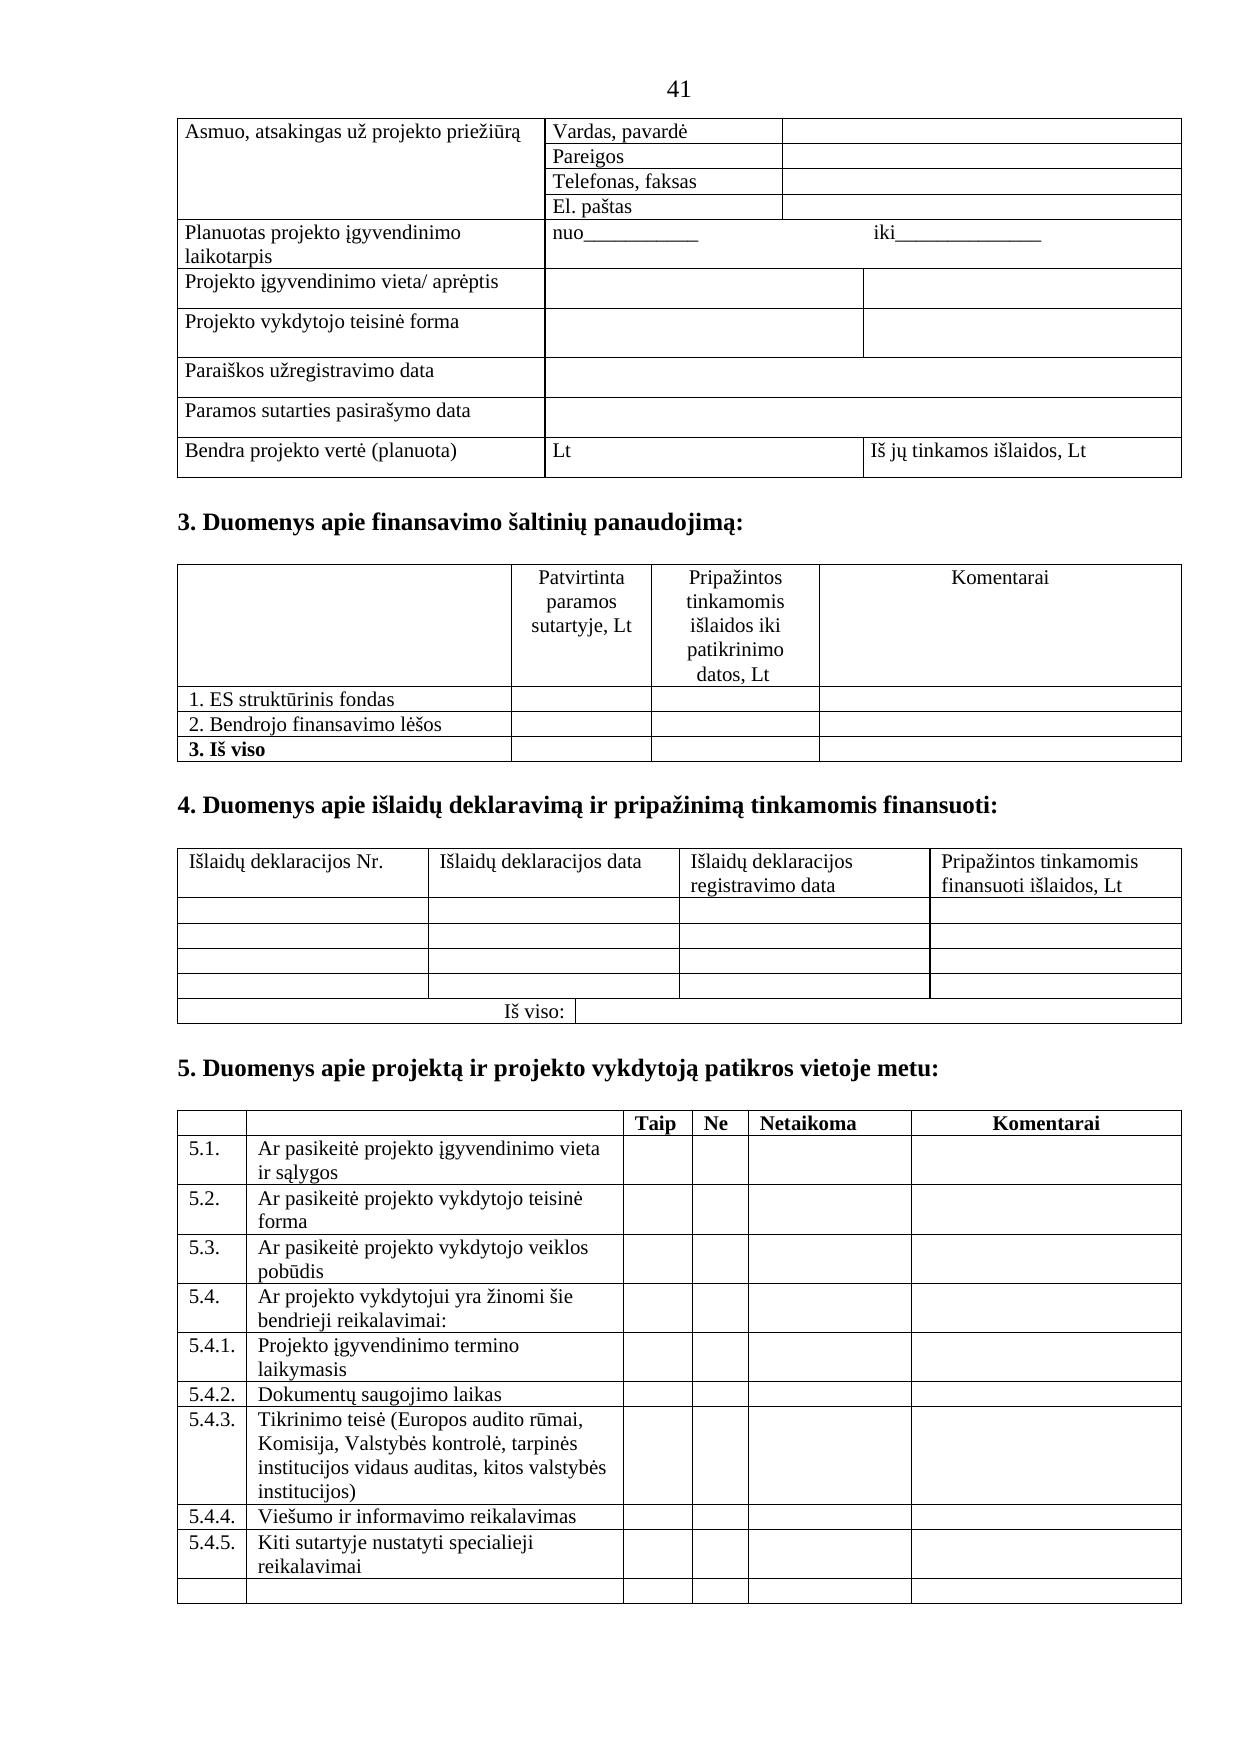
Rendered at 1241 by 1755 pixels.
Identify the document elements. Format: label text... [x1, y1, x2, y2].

table_cell [864, 269, 1181, 308]
table_cell 1. ES struktūrinis fondas [178, 687, 511, 711]
table_cell [624, 1407, 692, 1503]
table_cell 5.4.1. [178, 1333, 246, 1381]
table_cell [693, 1235, 748, 1283]
table_cell [512, 737, 651, 761]
table_cell [680, 974, 929, 998]
table_cell 5.1. [178, 1136, 246, 1184]
table_cell [749, 1136, 911, 1184]
table_cell [931, 924, 1181, 947]
table_cell [912, 1382, 1181, 1406]
table_header Išlaidų deklaracijos data [429, 849, 679, 897]
table_cell Telefonas, faksas [546, 169, 782, 193]
table_header Pripažintos tinkamomis finansuoti išlaidos, Lt [931, 849, 1181, 897]
table_cell 5.4.5. [178, 1530, 246, 1578]
table_cell [693, 1333, 748, 1381]
table_cell [247, 1579, 623, 1603]
table_cell 5.4.3. [178, 1407, 246, 1503]
text 4. Duomenys apie išlaidų deklaravimą ir pripažinimą tinkamomis finansuoti: [177, 791, 1181, 819]
table_cell nuo___________ iki______________ [546, 220, 1181, 268]
table_cell [693, 1579, 748, 1603]
table_cell [749, 1284, 911, 1332]
table_cell Projekto įgyvendinimo termino laikymasis [247, 1333, 623, 1381]
table_cell [783, 195, 1181, 218]
table_cell [912, 1185, 1181, 1233]
table_cell [512, 712, 651, 736]
table_header Pripažintos tinkamomis išlaidos iki patikrinimo datos, Lt [652, 565, 819, 686]
table_cell Planuotas projekto įgyvendinimo laikotarpis [178, 220, 544, 268]
table_header Komentarai [820, 565, 1181, 686]
table_cell Asmuo, atsakingas už projekto priežiūrą [178, 119, 544, 218]
table_cell [652, 712, 819, 736]
table_cell Ar pasikeitė projekto vykdytojo veiklos pobūdis [247, 1235, 623, 1283]
table_cell [178, 949, 428, 973]
table_cell [912, 1505, 1181, 1528]
table_cell [820, 687, 1181, 711]
table_cell [912, 1333, 1181, 1381]
table_header [178, 565, 511, 686]
table_cell Dokumentų saugojimo laikas [247, 1382, 623, 1406]
table_cell [546, 358, 1181, 397]
table_cell [912, 1136, 1181, 1184]
table_header Išlaidų deklaracijos Nr. [178, 849, 428, 897]
table_cell Projekto vykdytojo teisinė forma [178, 309, 544, 357]
table_cell [546, 269, 863, 308]
table_cell [624, 1382, 692, 1406]
table_cell Ar pasikeitė projekto įgyvendinimo vieta ir sąlygos [247, 1136, 623, 1184]
table_cell [680, 949, 929, 973]
table_cell [178, 924, 428, 947]
table_cell [624, 1235, 692, 1283]
table_cell [864, 309, 1181, 357]
table_cell [429, 949, 679, 973]
table_cell [912, 1530, 1181, 1578]
table_cell [546, 398, 1181, 437]
table_cell Viešumo ir informavimo reikalavimas [247, 1505, 623, 1528]
table_cell Tikrinimo teisė (Europos audito rūmai, Komisija, Valstybės kontrolė, tarpinės institucijos vidaus auditas, kitos valstybės institucijos) [247, 1407, 623, 1503]
table_header Taip [624, 1111, 692, 1135]
table_cell [652, 687, 819, 711]
table_cell [429, 924, 679, 947]
table_cell [749, 1235, 911, 1283]
table_cell [178, 974, 428, 998]
table_cell [749, 1579, 911, 1603]
table_cell [749, 1505, 911, 1528]
table_header Komentarai [912, 1111, 1181, 1135]
table_cell [693, 1284, 748, 1332]
table_cell [820, 737, 1181, 761]
table_cell [624, 1530, 692, 1578]
table_cell 5.3. [178, 1235, 246, 1283]
table_cell Paramos sutarties pasirašymo data [178, 398, 544, 437]
table_cell 2. Bendrojo finansavimo lėšos [178, 712, 511, 736]
table_cell [749, 1382, 911, 1406]
table_cell Vardas, pavardė [546, 119, 782, 143]
table_cell [178, 1579, 246, 1603]
table_cell Kiti sutartyje nustatyti specialieji reikalavimai [247, 1530, 623, 1578]
table_cell [693, 1382, 748, 1406]
table_cell [693, 1505, 748, 1528]
table_cell [680, 898, 929, 922]
table_cell Iš jų tinkamos išlaidos, Lt [864, 438, 1181, 477]
table_cell [931, 898, 1181, 922]
table_cell 5.4.4. [178, 1505, 246, 1528]
table_cell [912, 1579, 1181, 1603]
table_cell [693, 1185, 748, 1233]
table_cell [783, 119, 1181, 143]
table_header Ne [693, 1111, 748, 1135]
text 5. Duomenys apie projektą ir projekto vykdytoją patikros vietoje metu: [177, 1053, 1181, 1081]
table_cell [624, 1136, 692, 1184]
table_cell [512, 687, 651, 711]
table_cell [576, 999, 1181, 1023]
table_cell [912, 1235, 1181, 1283]
table_cell Projekto įgyvendinimo vieta/ aprėptis [178, 269, 544, 308]
table_cell [749, 1407, 911, 1503]
table_cell [624, 1505, 692, 1528]
table_cell [429, 974, 679, 998]
text 3. Duomenys apie finansavimo šaltinių panaudojimą: [177, 507, 1181, 535]
table_cell [912, 1407, 1181, 1503]
table_cell [912, 1284, 1181, 1332]
table_cell El. paštas [546, 195, 782, 218]
table_cell [820, 712, 1181, 736]
table_cell [624, 1333, 692, 1381]
table_header Išlaidų deklaracijos registravimo data [680, 849, 929, 897]
table_cell [624, 1579, 692, 1603]
table_cell Ar projekto vykdytojui yra žinomi šie bendrieji reikalavimai: [247, 1284, 623, 1332]
table_cell [749, 1185, 911, 1233]
table_cell Ar pasikeitė projekto vykdytojo teisinė forma [247, 1185, 623, 1233]
table_cell [749, 1333, 911, 1381]
table_header [178, 1111, 246, 1135]
table_cell Bendra projekto vertė (planuota) [178, 438, 544, 477]
table_cell [624, 1185, 692, 1233]
table_cell [693, 1136, 748, 1184]
table_cell 5.4. [178, 1284, 246, 1332]
table_cell [652, 737, 819, 761]
table_cell Pareigos [546, 144, 782, 168]
table_cell [783, 144, 1181, 168]
table_cell Lt [546, 438, 863, 477]
table_cell [693, 1407, 748, 1503]
table_header Patvirtinta paramos sutartyje, Lt [512, 565, 651, 686]
table_cell [624, 1284, 692, 1332]
table_cell 5.4.2. [178, 1382, 246, 1406]
table_cell Iš viso: [178, 999, 575, 1023]
table_cell [680, 924, 929, 947]
table_cell 3. Iš viso [178, 737, 511, 761]
table_cell [931, 974, 1181, 998]
table_cell [429, 898, 679, 922]
table_cell Paraiškos užregistravimo data [178, 358, 544, 397]
table_cell [178, 898, 428, 922]
table_header Netaikoma [749, 1111, 911, 1135]
table_cell [749, 1530, 911, 1578]
table_cell [931, 949, 1181, 973]
table_header [247, 1111, 623, 1135]
table_cell [783, 169, 1181, 193]
table_cell [693, 1530, 748, 1578]
table_cell 5.2. [178, 1185, 246, 1233]
table_cell [546, 309, 863, 357]
